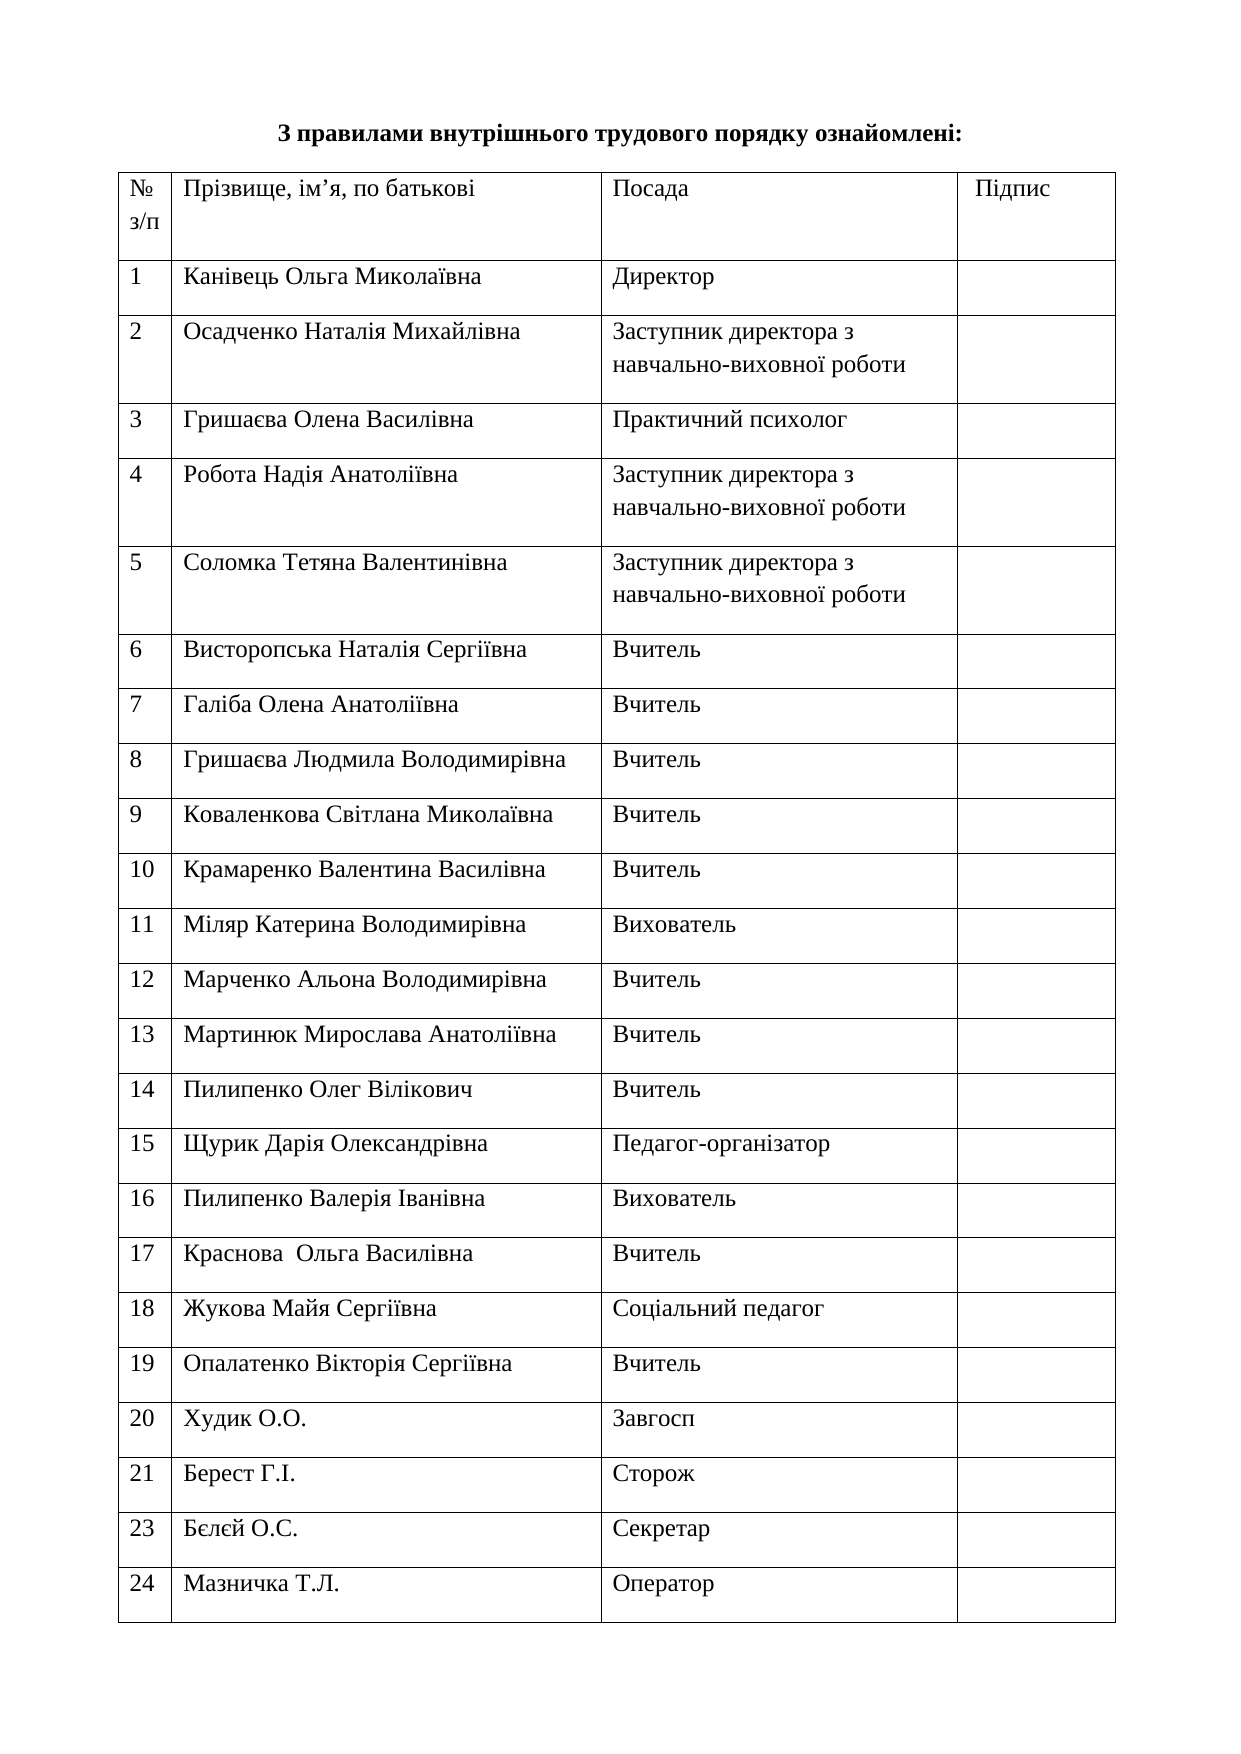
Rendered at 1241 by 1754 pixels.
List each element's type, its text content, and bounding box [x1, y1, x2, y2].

table_cell 7 [119, 689, 171, 743]
table_cell Вчитель [602, 1019, 957, 1073]
table_cell Пилипенко Олег Вілікович [172, 1074, 601, 1127]
table_cell [958, 1348, 1115, 1402]
table_cell 20 [119, 1403, 171, 1457]
table_cell [958, 1458, 1115, 1512]
table_cell Заступник директора з навчально-виховної роботи [602, 459, 957, 546]
table_cell 1 [119, 261, 171, 315]
table_cell [958, 1568, 1115, 1622]
table_cell Опалатенко Вікторія Сергіївна [172, 1348, 601, 1402]
table_cell Робота Надія Анатоліївна [172, 459, 601, 546]
table_cell [958, 1129, 1115, 1182]
table_cell 23 [119, 1513, 171, 1567]
table_cell Галіба Олена Анатоліївна [172, 689, 601, 743]
table_cell Сторож [602, 1458, 957, 1512]
table_cell 3 [119, 404, 171, 458]
table_cell [958, 1293, 1115, 1347]
table_cell Вчитель [602, 635, 957, 688]
table_cell [958, 1074, 1115, 1127]
table_cell [958, 404, 1115, 458]
table_cell Секретар [602, 1513, 957, 1567]
table_cell Марченко Альона Володимирівна [172, 964, 601, 1018]
table_header Посада [602, 173, 957, 260]
table_header Прізвище, ім’я, по батькові [172, 173, 601, 260]
table_cell Вчитель [602, 689, 957, 743]
table_cell 24 [119, 1568, 171, 1622]
table_cell Вчитель [602, 1238, 957, 1292]
table_cell Міляр Катерина Володимирівна [172, 909, 601, 963]
table_header Підпис [958, 173, 1115, 260]
table_cell 11 [119, 909, 171, 963]
table_cell Жукова Майя Сергіївна [172, 1293, 601, 1347]
table_cell Директор [602, 261, 957, 315]
table_cell 13 [119, 1019, 171, 1073]
table_cell Практичний психолог [602, 404, 957, 458]
table_cell Коваленкова Світлана Миколаївна [172, 799, 601, 853]
table_cell Соціальний педагог [602, 1293, 957, 1347]
table_cell 21 [119, 1458, 171, 1512]
table_cell [958, 1513, 1115, 1567]
table_cell Осадченко Наталія Михайлівна [172, 316, 601, 403]
table_cell 17 [119, 1238, 171, 1292]
table_cell 6 [119, 635, 171, 688]
table_cell Соломка Тетяна Валентинівна [172, 547, 601, 633]
table_cell [958, 1019, 1115, 1073]
table_cell 4 [119, 459, 171, 546]
table_cell Краснова Ольга Василівна [172, 1238, 601, 1292]
table_cell 12 [119, 964, 171, 1018]
table_cell [958, 261, 1115, 315]
table_cell Вчитель [602, 799, 957, 853]
table_cell [958, 459, 1115, 546]
table_cell Мартинюк Мирослава Анатоліївна [172, 1019, 601, 1073]
table_cell Крамаренко Валентина Василівна [172, 854, 601, 908]
table_cell 10 [119, 854, 171, 908]
table_cell Вихователь [602, 909, 957, 963]
table_cell Висторопська Наталія Сергіївна [172, 635, 601, 688]
table_cell [958, 744, 1115, 798]
table_cell [958, 964, 1115, 1018]
table_cell Гришаєва Людмила Володимирівна [172, 744, 601, 798]
table_cell Вчитель [602, 854, 957, 908]
table_cell 18 [119, 1293, 171, 1347]
table_cell [958, 909, 1115, 963]
table_cell 14 [119, 1074, 171, 1127]
table_cell Гришаєва Олена Василівна [172, 404, 601, 458]
text З правилами внутрішнього трудового порядку ознайомлені: [118, 118, 1122, 147]
table_cell Берест Г.І. [172, 1458, 601, 1512]
table_cell Худик О.О. [172, 1403, 601, 1457]
table_cell Бєлєй О.С. [172, 1513, 601, 1567]
table_cell [958, 1238, 1115, 1292]
table_cell [958, 689, 1115, 743]
table_cell [958, 799, 1115, 853]
table_cell [958, 1184, 1115, 1237]
table_cell Завгосп [602, 1403, 957, 1457]
table_cell 15 [119, 1129, 171, 1182]
table_cell 16 [119, 1184, 171, 1237]
table_cell [958, 1403, 1115, 1457]
table_cell Вчитель [602, 1348, 957, 1402]
table_cell Вчитель [602, 1074, 957, 1127]
table_cell [958, 854, 1115, 908]
table_cell 19 [119, 1348, 171, 1402]
table_cell Заступник директора з навчально-виховної роботи [602, 547, 957, 633]
table_cell Педагог-організатор [602, 1129, 957, 1182]
table_cell Оператор [602, 1568, 957, 1622]
table_cell 2 [119, 316, 171, 403]
table_cell 5 [119, 547, 171, 633]
table_cell Вчитель [602, 744, 957, 798]
table_cell Мазничка Т.Л. [172, 1568, 601, 1622]
table_cell Пилипенко Валерія Іванівна [172, 1184, 601, 1237]
table_cell 9 [119, 799, 171, 853]
table_cell 8 [119, 744, 171, 798]
table_header № з/п [119, 173, 171, 260]
table_cell Заступник директора з навчально-виховної роботи [602, 316, 957, 403]
table_cell Вихователь [602, 1184, 957, 1237]
table_cell [958, 316, 1115, 403]
table_cell Канівець Ольга Миколаївна [172, 261, 601, 315]
table_cell [958, 547, 1115, 633]
table_cell Вчитель [602, 964, 957, 1018]
table_cell [958, 635, 1115, 688]
table_cell Щурик Дарія Олександрівна [172, 1129, 601, 1182]
